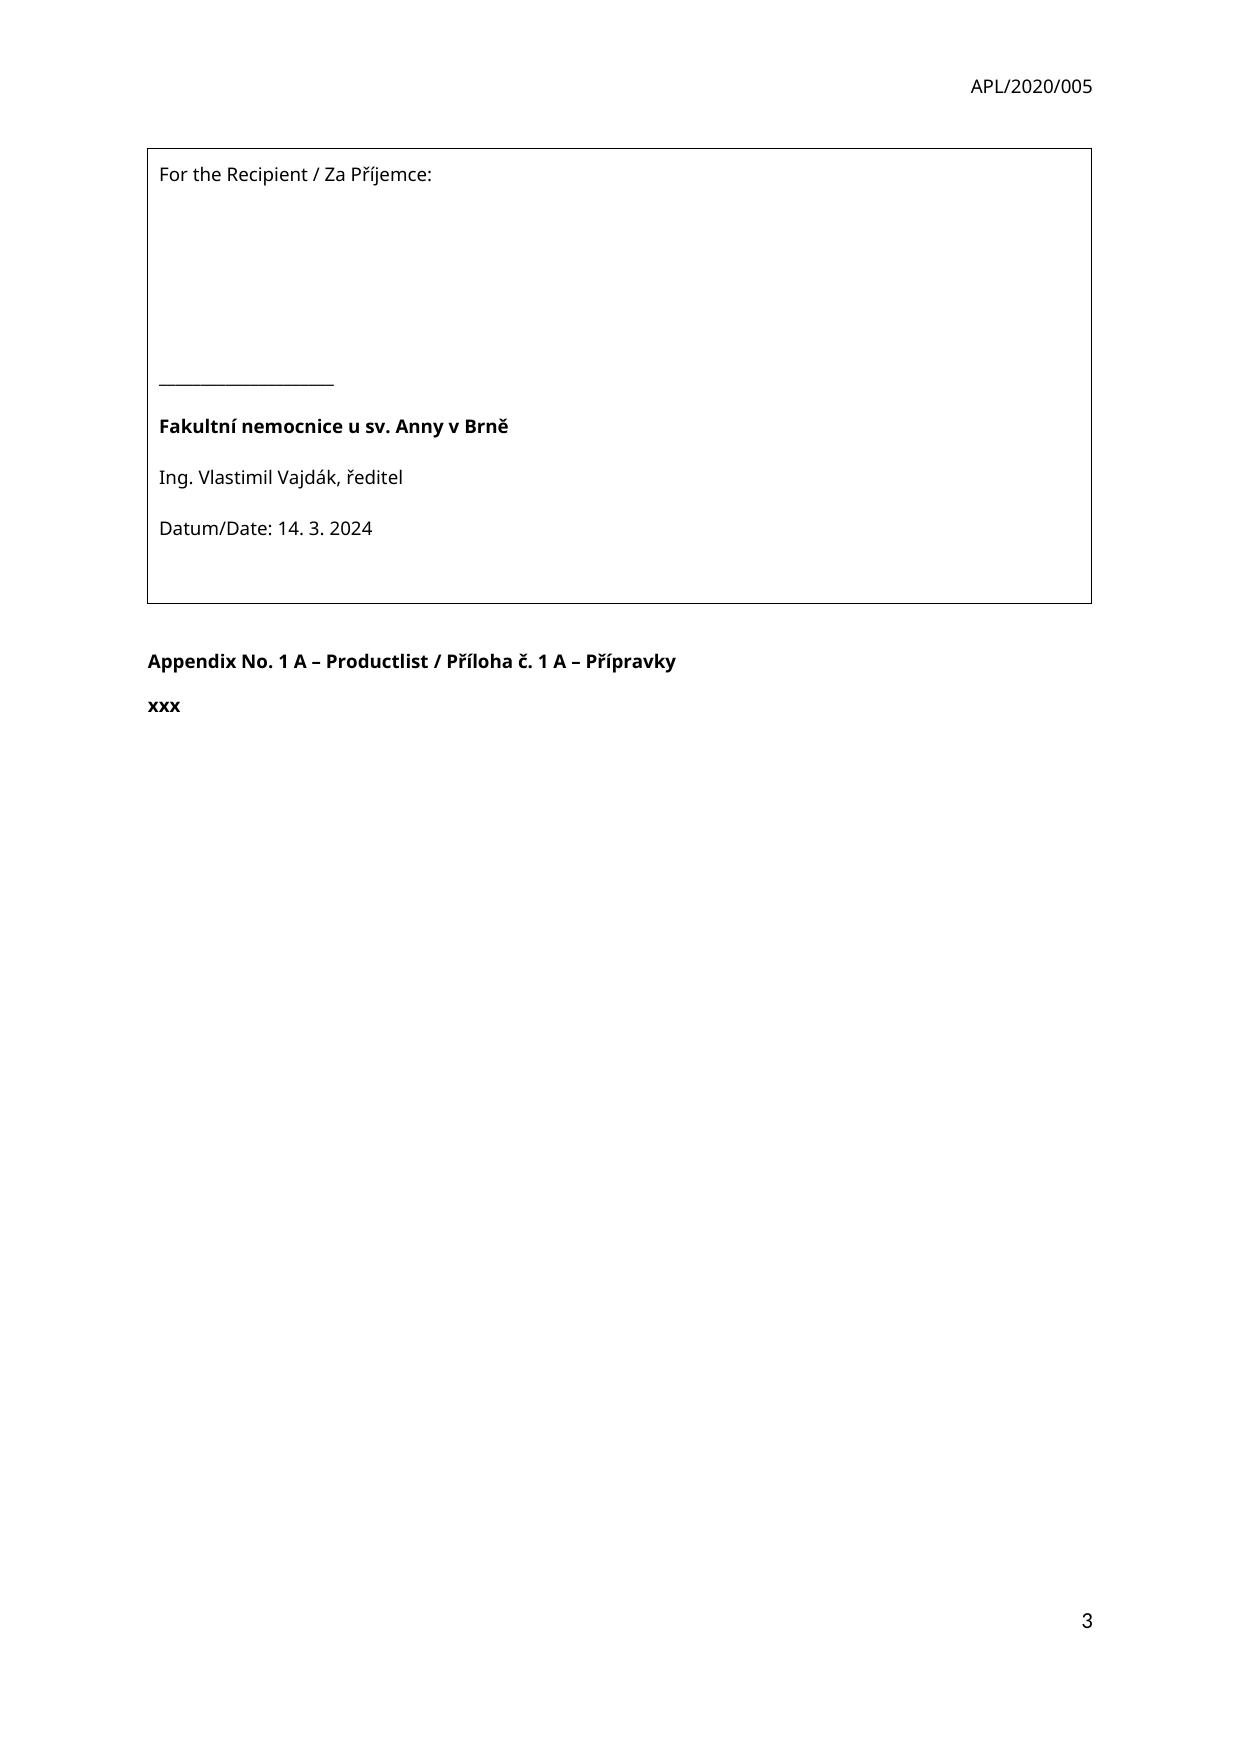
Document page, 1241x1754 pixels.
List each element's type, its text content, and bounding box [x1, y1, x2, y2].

text Appendix No. 1 A – Productlist / Příloha č. 1 A – Přípravky [148, 648, 1093, 674]
table_cell For the Recipient / Za Příjemce: _____________________ Fakultní nemocnice u sv. Anny v Brně Ing. Vlastimil Vajdák, ředitel Datum/Date: 14. 3. 2024 [148, 149, 1091, 603]
text xxx [148, 692, 1093, 718]
